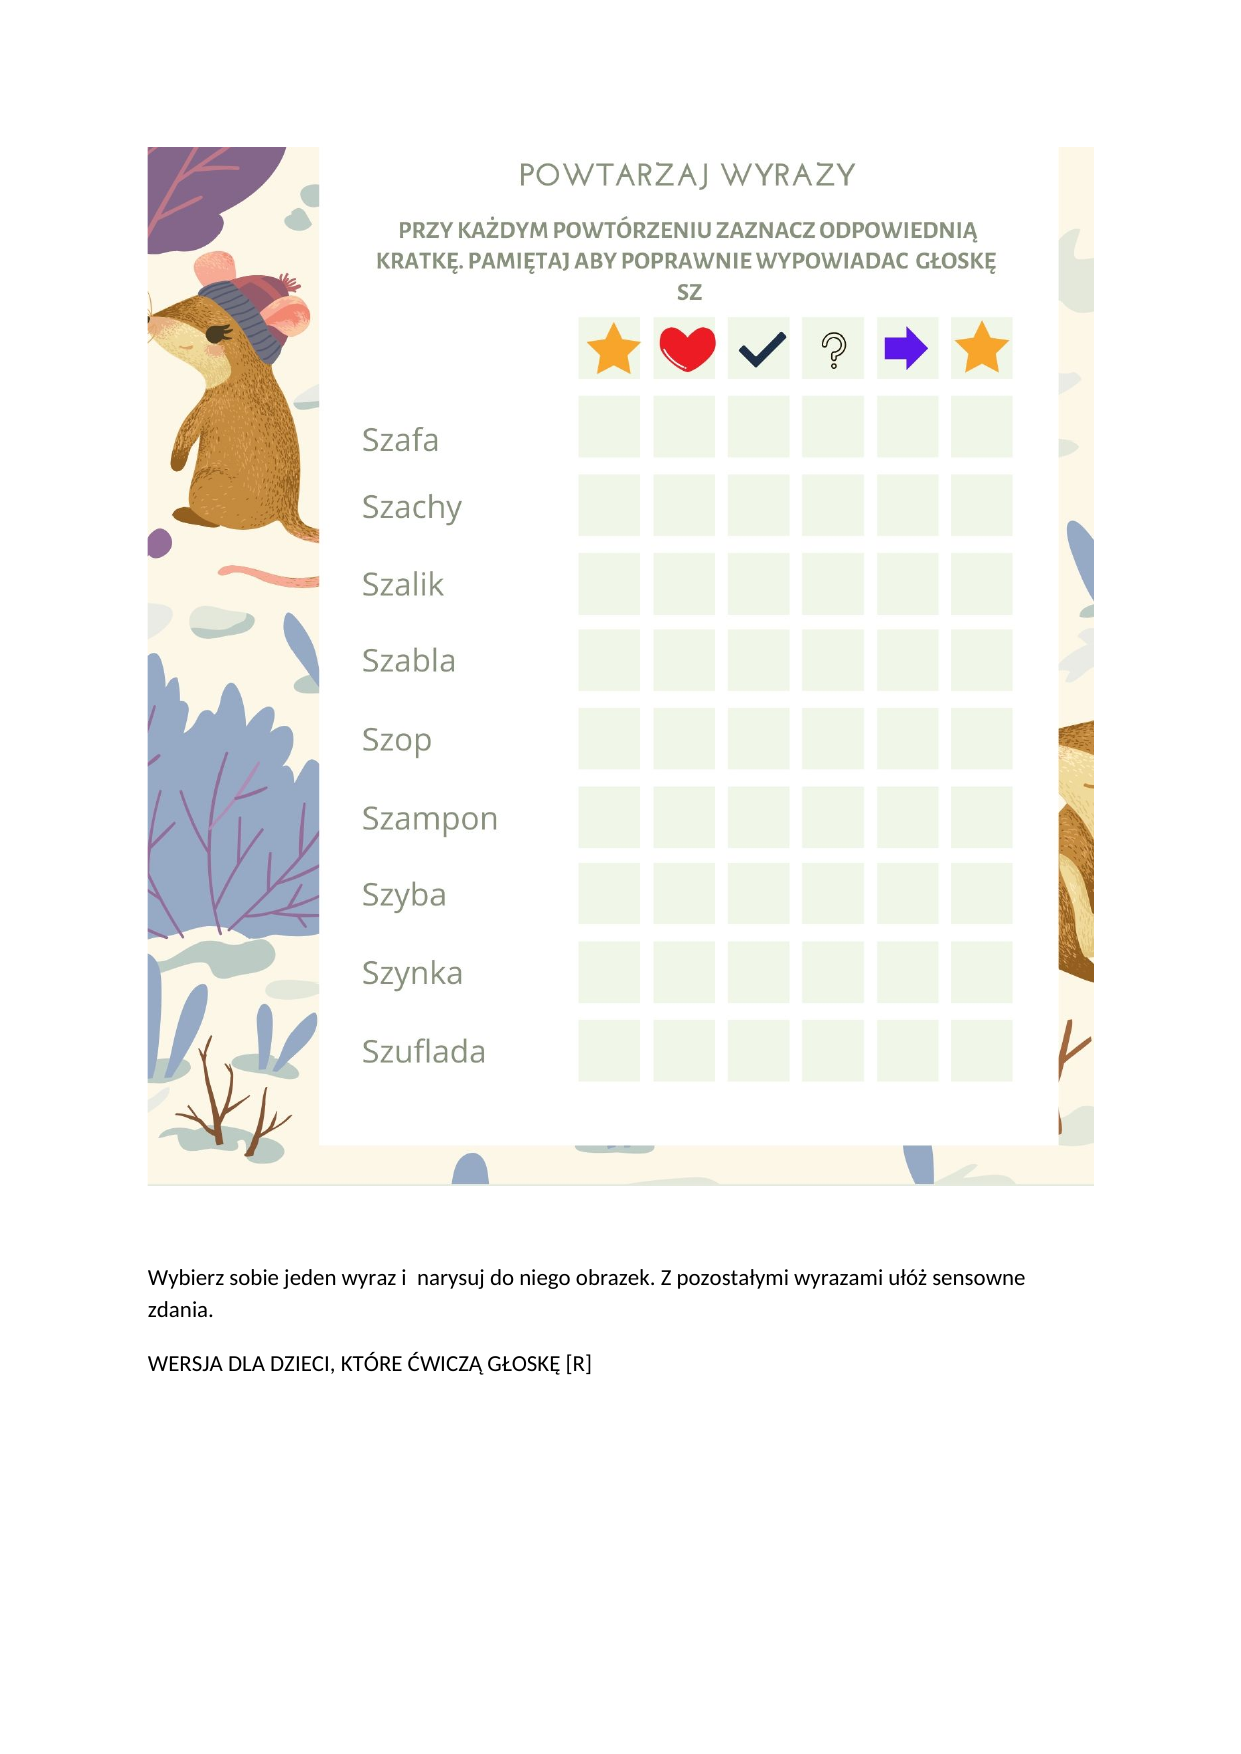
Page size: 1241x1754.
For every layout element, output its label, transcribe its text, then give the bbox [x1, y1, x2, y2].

text Wybierz sobie jeden wyraz i narysuj do niego obrazek. Z pozostałymi wyrazami ułóż sensowne zdania. [148, 1263, 1093, 1324]
text WERSJA DLA DZIECI, KTÓRE ĆWICZĄ GŁOSKĘ [R] [148, 1349, 1093, 1377]
picture [147, 147, 1007, 1186]
